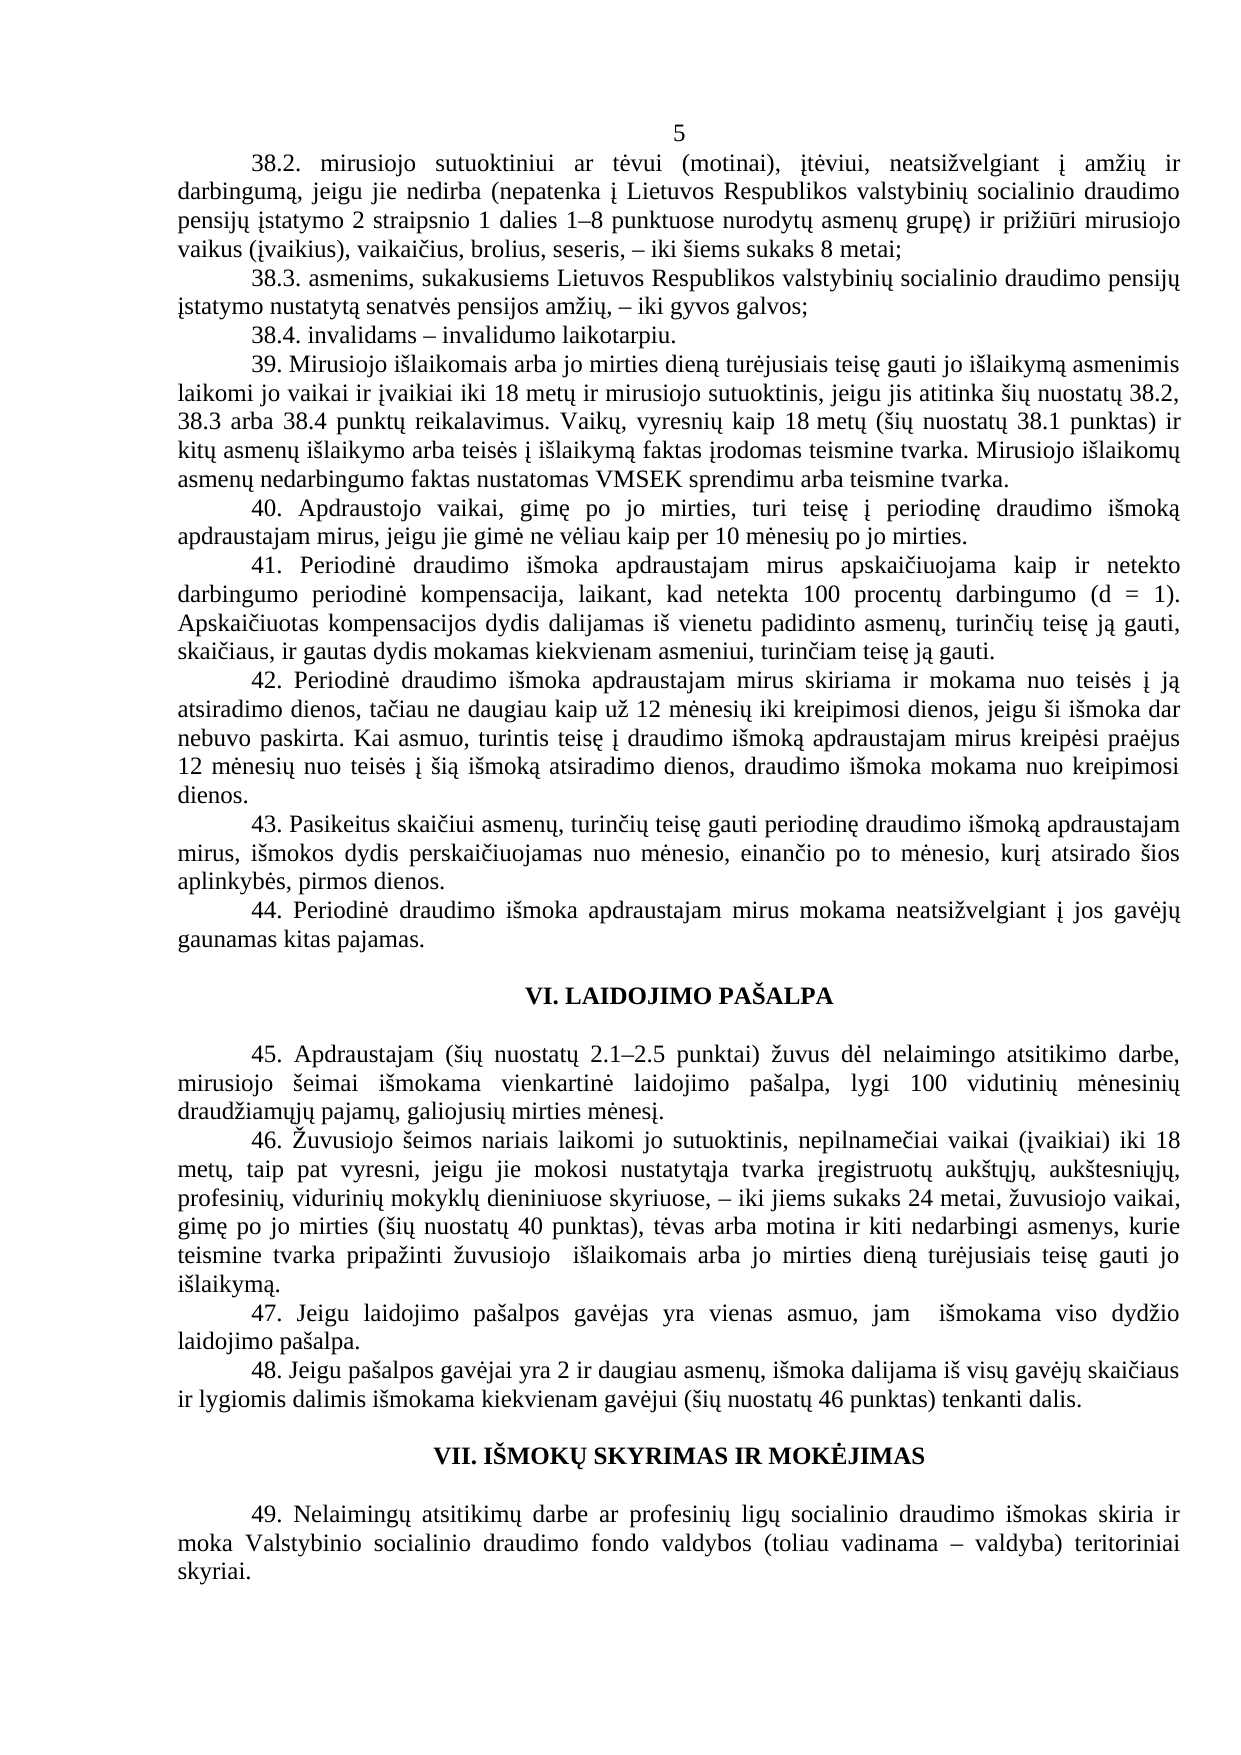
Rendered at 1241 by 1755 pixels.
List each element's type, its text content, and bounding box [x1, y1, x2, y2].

text 43. Pasikeitus skaičiui asmenų, turinčių teisę gauti periodinę draudimo išmoką apdraustajam mirus, išmokos dydis perskaičiuojamas nuo mėnesio, einančio po to mėnesio, kurį atsirado šios aplinkybės, pirmos dienos. [177, 809, 1181, 895]
text 46. Žuvusiojo šeimos nariais laikomi jo sutuoktinis, nepilnamečiai vaikai (įvaikiai) iki 18 metų, taip pat vyresni, jeigu jie mokosi nustatytąja tvarka įregistruotų aukštųjų, aukštesniųjų, profesinių, vidurinių mokyklų dieniniuose skyriuose, – iki jiems sukaks 24 metai, žuvusiojo vaikai, gimę po jo mirties (šių nuostatų 40 punktas), tėvas arba motina ir kiti nedarbingi asmenys, kurie teismine tvarka pripažinti žuvusiojo išlaikomais arba jo mirties dieną turėjusiais teisę gauti jo išlaikymą. [177, 1125, 1181, 1298]
text 42. Periodinė draudimo išmoka apdraustajam mirus skiriama ir mokama nuo teisės į ją atsiradimo dienos, tačiau ne daugiau kaip už 12 mėnesių iki kreipimosi dienos, jeigu ši išmoka dar nebuvo paskirta. Kai asmuo, turintis teisę į draudimo išmoką apdraustajam mirus kreipėsi praėjus 12 mėnesių nuo teisės į šią išmoką atsiradimo dienos, draudimo išmoka mokama nuo kreipimosi dienos. [177, 665, 1181, 809]
text 38.2. mirusiojo sutuoktiniui ar tėvui (motinai), įtėviui, neatsižvelgiant į amžių ir darbingumą, jeigu jie nedirba (nepatenka į Lietuvos Respublikos valstybinių socialinio draudimo pensijų įstatymo 2 straipsnio 1 dalies 1–8 punktuose nurodytų asmenų grupę) ir prižiūri mirusiojo vaikus (įvaikius), vaikaičius, brolius, seseris, – iki šiems sukaks 8 metai; [177, 148, 1181, 263]
text 39. Mirusiojo išlaikomais arba jo mirties dieną turėjusiais teisę gauti jo išlaikymą asmenimis laikomi jo vaikai ir įvaikiai iki 18 metų ir mirusiojo sutuoktinis, jeigu jis atitinka šių nuostatų 38.2, 38.3 arba 38.4 punktų reikalavimus. Vaikų, vyresnių kaip 18 metų (šių nuostatų 38.1 punktas) ir kitų asmenų išlaikymo arba teisės į išlaikymą faktas įrodomas teismine tvarka. Mirusiojo išlaikomų asmenų nedarbingumo faktas nustatomas VMSEK sprendimu arba teismine tvarka. [177, 349, 1181, 493]
text 38.4. invalidams – invalidumo laikotarpiu. [177, 320, 1181, 349]
text 48. Jeigu pašalpos gavėjai yra 2 ir daugiau asmenų, išmoka dalijama iš visų gavėjų skaičiaus ir lygiomis dalimis išmokama kiekvienam gavėjui (šių nuostatų 46 punktas) tenkanti dalis. [177, 1355, 1181, 1413]
text VI. LAIDOJIMO PAŠALPA [177, 981, 1181, 1010]
text VII. IŠMOKŲ SKYRIMAS IR MOKĖJIMAS [177, 1441, 1181, 1470]
text 40. Apdraustojo vaikai, gimę po jo mirties, turi teisę į periodinę draudimo išmoką apdraustajam mirus, jeigu jie gimė ne vėliau kaip per 10 mėnesių po jo mirties. [177, 493, 1181, 550]
text 49. Nelaimingų atsitikimų darbe ar profesinių ligų socialinio draudimo išmokas skiria ir moka Valstybinio socialinio draudimo fondo valdybos (toliau vadinama – valdyba) teritoriniai skyriai. [177, 1499, 1181, 1585]
text 47. Jeigu laidojimo pašalpos gavėjas yra vienas asmuo, jam išmokama viso dydžio laidojimo pašalpa. [177, 1298, 1181, 1355]
text 38.3. asmenims, sukakusiems Lietuvos Respublikos valstybinių socialinio draudimo pensijų įstatymo nustatytą senatvės pensijos amžių, – iki gyvos galvos; [177, 263, 1181, 320]
text 45. Apdraustajam (šių nuostatų 2.1–2.5 punktai) žuvus dėl nelaimingo atsitikimo darbe, mirusiojo šeimai išmokama vienkartinė laidojimo pašalpa, lygi 100 vidutinių mėnesinių draudžiamųjų pajamų, galiojusių mirties mėnesį. [177, 1039, 1181, 1125]
text 44. Periodinė draudimo išmoka apdraustajam mirus mokama neatsižvelgiant į jos gavėjų gaunamas kitas pajamas. [177, 895, 1181, 953]
text 41. Periodinė draudimo išmoka apdraustajam mirus apskaičiuojama kaip ir netekto darbingumo periodinė kompensacija, laikant, kad netekta 100 procentų darbingumo (d = 1). Apskaičiuotas kompensacijos dydis dalijamas iš vienetu padidinto asmenų, turinčių teisę ją gauti, skaičiaus, ir gautas dydis mokamas kiekvienam asmeniui, turinčiam teisę ją gauti. [177, 550, 1181, 665]
